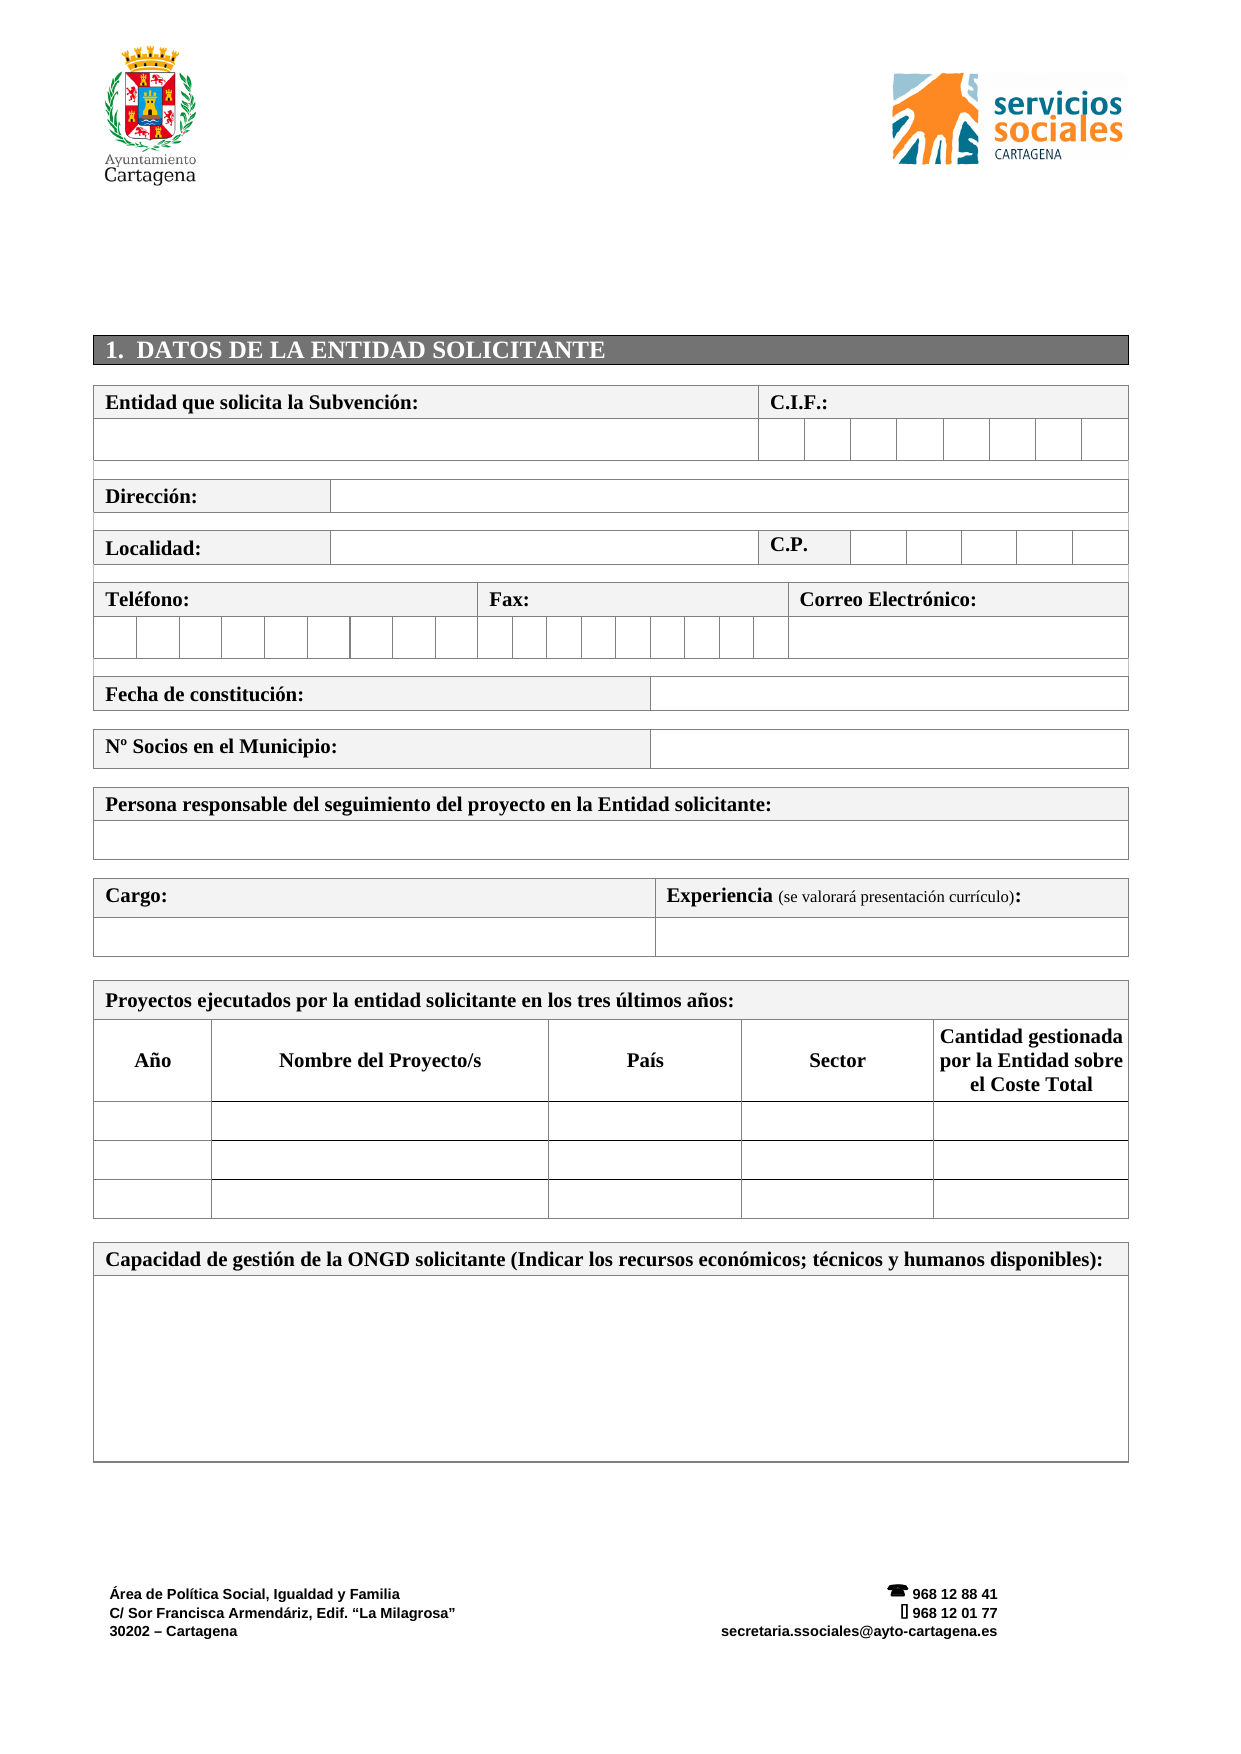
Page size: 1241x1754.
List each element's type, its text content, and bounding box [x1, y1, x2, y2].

table_header Experiencia (se valorará presentación currículo): [656, 879, 1128, 917]
table_cell [754, 617, 788, 658]
table_cell [720, 617, 753, 658]
table_cell [549, 1102, 741, 1140]
table_cell País [549, 1020, 741, 1101]
table_cell [897, 419, 943, 460]
table_cell [944, 419, 989, 460]
table_cell [934, 1180, 1128, 1218]
table_cell [549, 1180, 741, 1218]
table_cell [990, 419, 1035, 460]
table_cell [212, 1141, 548, 1179]
table_header [651, 730, 1128, 768]
table_cell [94, 1180, 211, 1218]
table_cell [789, 617, 1128, 658]
picture [891, 72, 1131, 165]
table_cell [1017, 531, 1072, 564]
table_cell [934, 1141, 1128, 1179]
table_cell [94, 1102, 211, 1140]
table_cell [547, 617, 581, 658]
table_cell [1073, 531, 1128, 564]
table_cell [805, 419, 850, 460]
table_cell [94, 659, 1128, 676]
table_header Persona responsable del seguimiento del proyecto en la Entidad solicitante: [94, 788, 1128, 820]
table_cell Año [94, 1020, 211, 1101]
table_cell [180, 617, 221, 658]
table_cell [742, 1180, 933, 1218]
table_cell [393, 617, 435, 658]
table_cell [265, 617, 307, 658]
table_cell [94, 419, 758, 460]
table_cell [651, 617, 684, 658]
table_header Entidad que solicita la Subvención: [94, 386, 758, 418]
table_cell Localidad: [94, 531, 330, 564]
table_cell Sector [742, 1020, 933, 1101]
table_cell [851, 531, 906, 564]
table_cell [513, 617, 546, 658]
table_cell [907, 531, 961, 564]
table_header Capacidad de gestión de la ONGD solicitante (Indicar los recursos económicos; técnicos y humanos disponibles): [94, 1243, 1128, 1275]
table_cell [331, 480, 1128, 512]
table_cell [582, 617, 615, 658]
table_cell Dirección: [94, 480, 330, 512]
table_cell [436, 617, 477, 658]
table_header 1. DATOS DE LA ENTIDAD SOLICITANTE [94, 336, 1128, 364]
picture [95, 40, 205, 191]
table_header C.I.F.: [759, 386, 1128, 418]
table_cell [549, 1141, 741, 1179]
table_cell [94, 617, 136, 658]
table_cell [94, 565, 1128, 582]
table_cell C.P. [759, 531, 850, 564]
table_cell [759, 419, 804, 460]
table_cell Fax: [478, 583, 788, 616]
table_cell Cantidad gestionada por la Entidad sobre el Coste Total [934, 1020, 1128, 1101]
table_cell [137, 617, 179, 658]
table_cell [1082, 419, 1128, 460]
table_cell [94, 1141, 211, 1179]
table_cell Teléfono: [94, 583, 477, 616]
table_cell [94, 461, 1128, 479]
table_cell [331, 531, 758, 564]
table_cell Correo Electrónico: [789, 583, 1128, 616]
table_cell [94, 918, 655, 956]
table_cell [851, 419, 896, 460]
table_header Proyectos ejecutados por la entidad solicitante en los tres últimos años: [94, 981, 1128, 1019]
table_cell [94, 821, 1128, 859]
table_cell [212, 1102, 548, 1140]
table_cell [308, 617, 349, 658]
table_cell [94, 513, 1128, 530]
table_cell [934, 1102, 1128, 1140]
table_cell [222, 617, 264, 658]
table_cell [478, 617, 512, 658]
table_cell [212, 1180, 548, 1218]
table_cell [742, 1141, 933, 1179]
table_cell [742, 1102, 933, 1140]
table_cell Fecha de constitución: [94, 677, 650, 710]
table_cell [351, 617, 392, 658]
table_cell [616, 617, 650, 658]
table_cell [94, 1276, 1128, 1461]
table_cell [1036, 419, 1081, 460]
table_cell [656, 918, 1128, 956]
table_cell [962, 531, 1016, 564]
table_cell [651, 677, 1128, 710]
table_cell [685, 617, 719, 658]
table_header Nº Socios en el Municipio: [94, 730, 650, 768]
table_cell Nombre del Proyecto/s [212, 1020, 548, 1101]
table_header Cargo: [94, 879, 655, 917]
